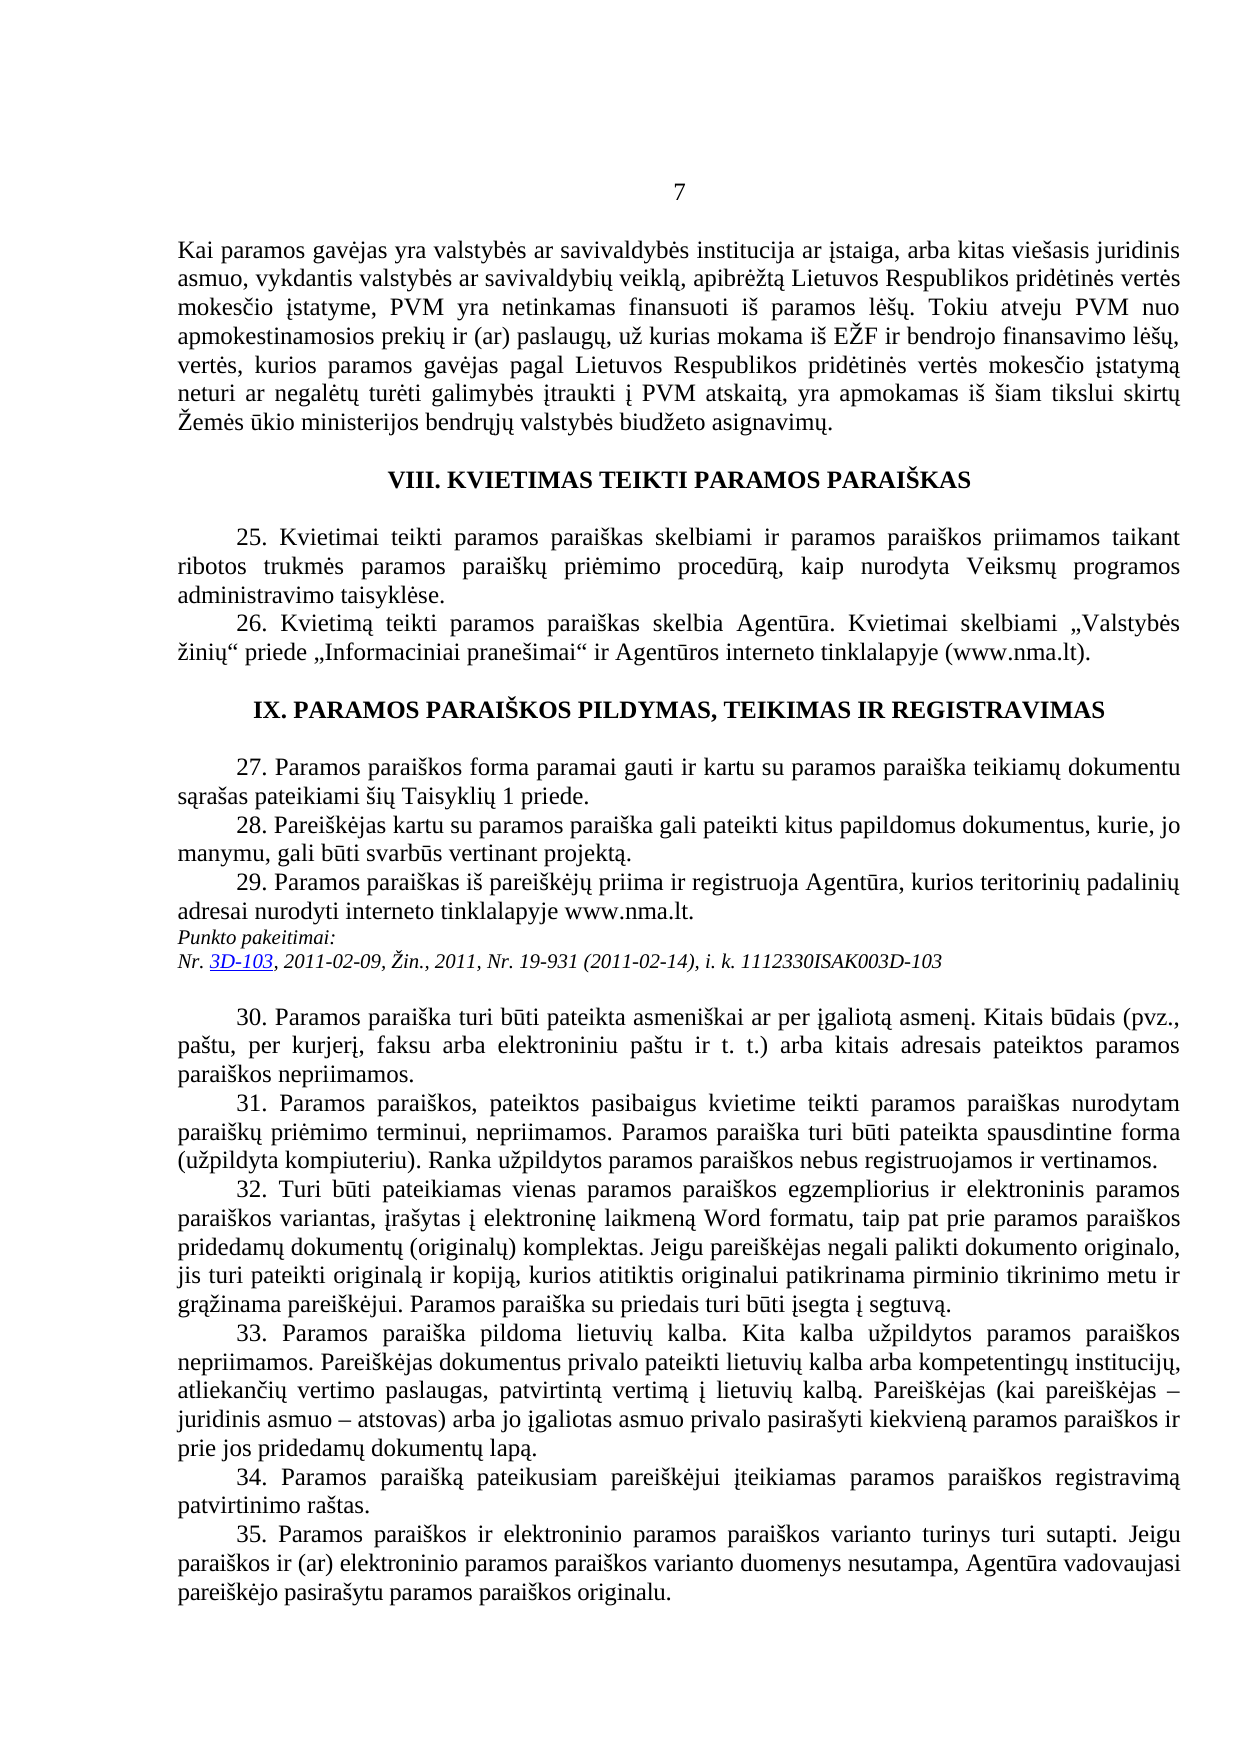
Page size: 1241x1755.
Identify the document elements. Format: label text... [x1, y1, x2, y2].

text Nr. 3D-103, 2011-02-09, Žin., 2011, Nr. 19-931 (2011-02-14), i. k. 1112330ISAK003D-103 [177, 949, 1181, 973]
text 34. Paramos paraišką pateikusiam pareiškėjui įteikiamas paramos paraiškos registravimą patvirtinimo raštas. [177, 1462, 1181, 1519]
text Kai paramos gavėjas yra valstybės ar savivaldybės institucija ar įstaiga, arba kitas viešasis juridinis asmuo, vykdantis valstybės ar savivaldybių veiklą, apibrėžtą Lietuvos Respublikos pridėtinės vertės mokesčio įstatyme, PVM yra netinkamas finansuoti iš paramos lėšų. Tokiu atveju PVM nuo apmokestinamosios prekių ir (ar) paslaugų, už kurias mokama iš EŽF ir bendrojo finansavimo lėšų, vertės, kurios paramos gavėjas pagal Lietuvos Respublikos pridėtinės vertės mokesčio įstatymą neturi ar negalėtų turėti galimybės įtraukti į PVM atskaitą, yra apmokamas iš šiam tikslui skirtų Žemės ūkio ministerijos bendrųjų valstybės biudžeto asignavimų. [177, 235, 1181, 436]
text 30. Paramos paraiška turi būti pateikta asmeniškai ar per įgaliotą asmenį. Kitais būdais (pvz., paštu, per kurjerį, faksu arba elektroniniu paštu ir t. t.) arba kitais adresais pateiktos paramos paraiškos nepriimamos. [177, 1002, 1181, 1088]
text 32. Turi būti pateikiamas vienas paramos paraiškos egzempliorius ir elektroninis paramos paraiškos variantas, įrašytas į elektroninę laikmeną Word formatu, taip pat prie paramos paraiškos pridedamų dokumentų (originalų) komplektas. Jeigu pareiškėjas negali palikti dokumento originalo, jis turi pateikti originalą ir kopiją, kurios atitiktis originalui patikrinama pirminio tikrinimo metu ir grąžinama pareiškėjui. Paramos paraiška su priedais turi būti įsegta į segtuvą. [177, 1174, 1181, 1318]
text Punkto pakeitimai: [177, 925, 1181, 949]
text 31. Paramos paraiškos, pateiktos pasibaigus kvietime teikti paramos paraiškas nurodytam paraiškų priėmimo terminui, nepriimamos. Paramos paraiška turi būti pateikta spausdintine forma (užpildyta kompiuteriu). Ranka užpildytos paramos paraiškos nebus registruojamos ir vertinamos. [177, 1088, 1181, 1174]
text IX. PARAMOS PARAIŠKOS PILDYMAS, TEIKIMAS IR REGISTRAVIMAS [177, 695, 1181, 723]
text 35. Paramos paraiškos ir elektroninio paramos paraiškos varianto turinys turi sutapti. Jeigu paraiškos ir (ar) elektroninio paramos paraiškos varianto duomenys nesutampa, Agentūra vadovaujasi pareiškėjo pasirašytu paramos paraiškos originalu. [177, 1519, 1181, 1605]
text 33. Paramos paraiška pildoma lietuvių kalba. Kita kalba užpildytos paramos paraiškos nepriimamos. Pareiškėjas dokumentus privalo pateikti lietuvių kalba arba kompetentingų institucijų, atliekančių vertimo paslaugas, patvirtintą vertimą į lietuvių kalbą. Pareiškėjas (kai pareiškėjas – juridinis asmuo – atstovas) arba jo įgaliotas asmuo privalo pasirašyti kiekvieną paramos paraiškos ir prie jos pridedamų dokumentų lapą. [177, 1318, 1181, 1462]
text 25. Kvietimai teikti paramos paraiškas skelbiami ir paramos paraiškos priimamos taikant ribotos trukmės paramos paraiškų priėmimo procedūrą, kaip nurodyta Veiksmų programos administravimo taisyklėse. [177, 522, 1181, 608]
text 29. Paramos paraiškas iš pareiškėjų priima ir registruoja Agentūra, kurios teritorinių padalinių adresai nurodyti interneto tinklalapyje www.nma.lt. [177, 867, 1181, 925]
text 28. Pareiškėjas kartu su paramos paraiška gali pateikti kitus papildomus dokumentus, kurie, jo manymu, gali būti svarbūs vertinant projektą. [177, 810, 1181, 867]
text VIII. KVIETIMAS TEIKTI PARAMOS PARAIŠKAS [177, 465, 1181, 493]
text 26. Kvietimą teikti paramos paraiškas skelbia Agentūra. Kvietimai skelbiami „Valstybės žinių“ priede „Informaciniai pranešimai“ ir Agentūros interneto tinklalapyje (www.nma.lt). [177, 608, 1181, 666]
text 27. Paramos paraiškos forma paramai gauti ir kartu su paramos paraiška teikiamų dokumentu sąrašas pateikiami šių Taisyklių 1 priede. [177, 752, 1181, 810]
